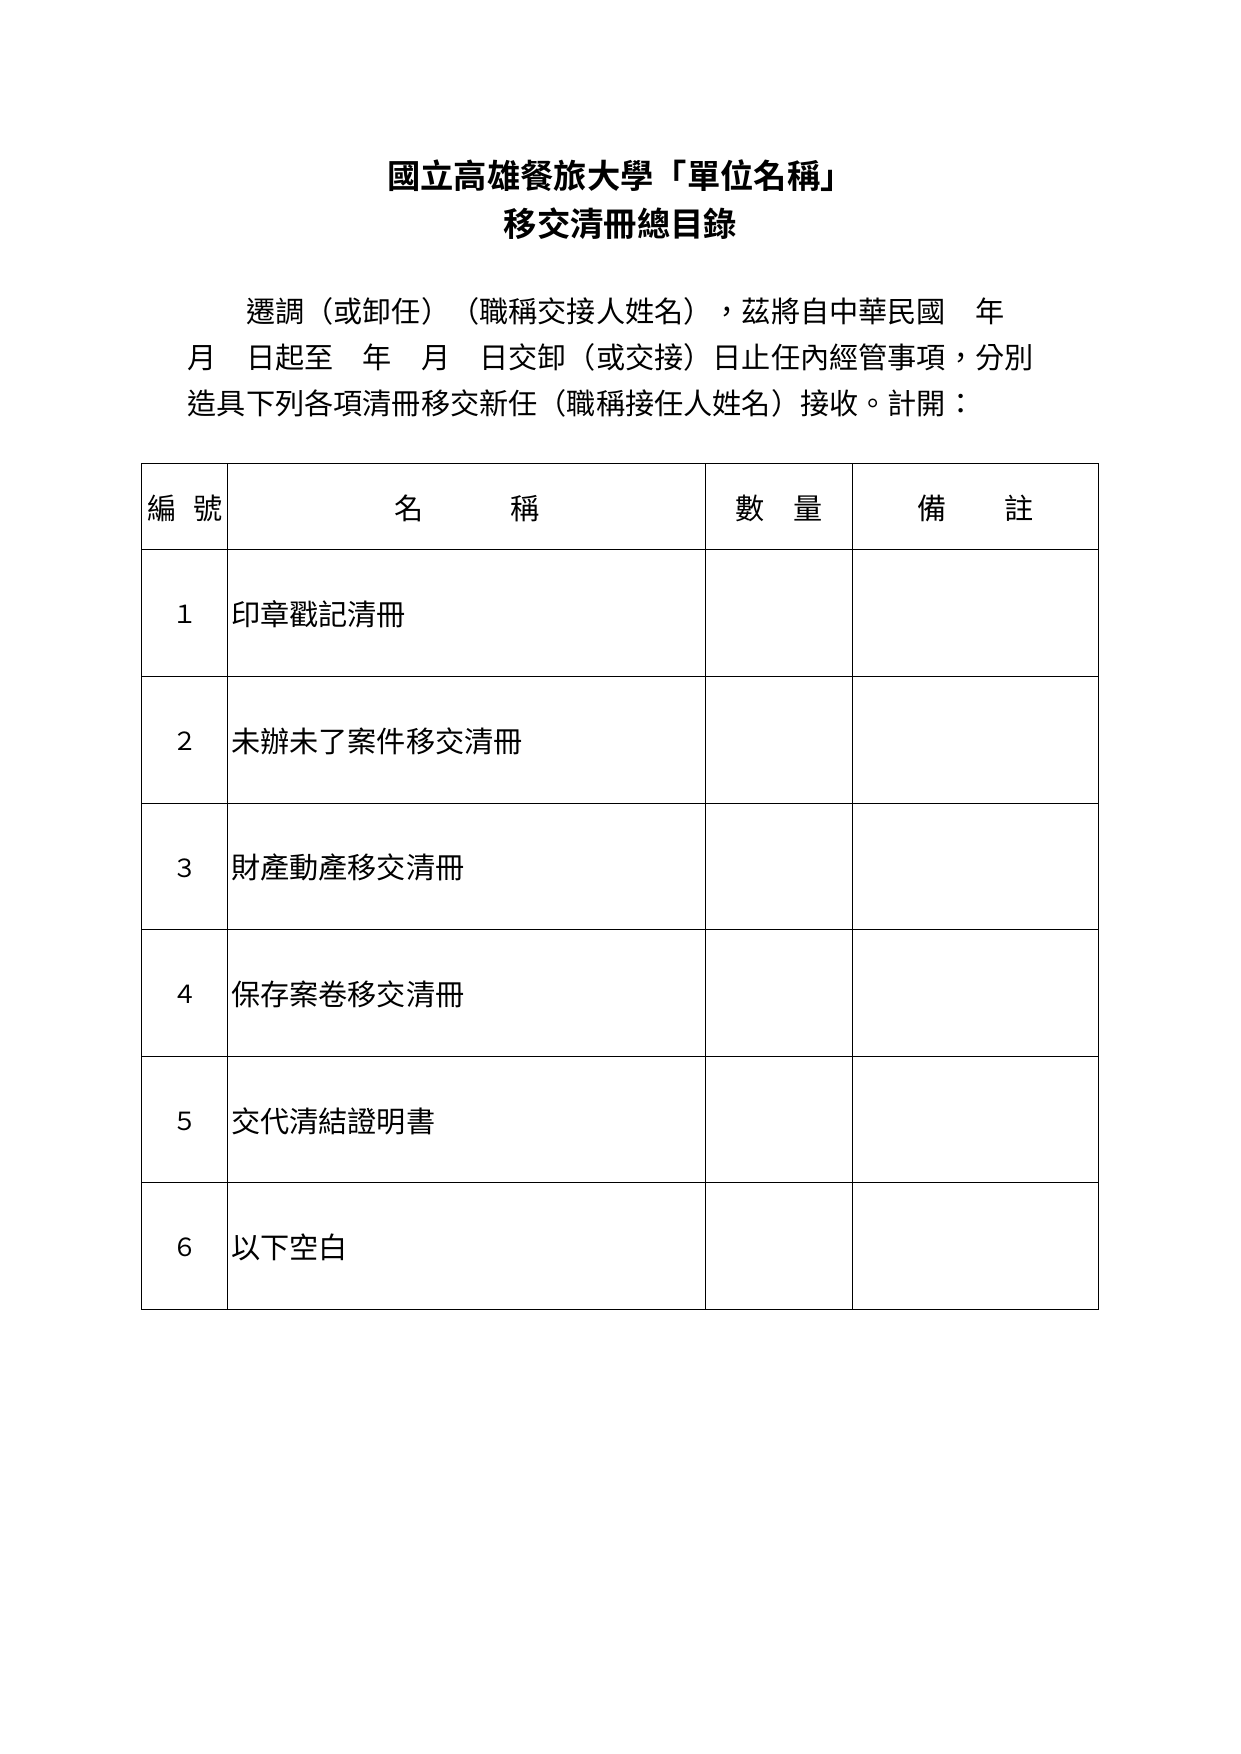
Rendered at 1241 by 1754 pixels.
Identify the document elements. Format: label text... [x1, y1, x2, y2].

table_cell 財產動產移交清冊 [228, 804, 705, 929]
table_cell 交代清結證明書 [228, 1057, 705, 1182]
table_cell 未辦未了案件移交清冊 [228, 677, 705, 802]
text 遷調（或卸任）（職稱交接人姓名），茲將自中華民國 年 月 日起至 年 月 日交卸（或交接）日止任內經管事項，分別造具下列各項清冊移交新任（職稱接任人姓名）接收。計開： [187, 286, 1053, 424]
table_cell １ [142, 550, 227, 676]
table_cell [853, 550, 1098, 676]
table_header 名 稱 [228, 464, 705, 549]
table_cell ６ [142, 1183, 227, 1309]
table_cell 以下空白 [228, 1183, 705, 1309]
table_cell [853, 677, 1098, 802]
text 國立高雄餐旅大學「單位名稱」 [187, 150, 1053, 198]
table_cell [706, 550, 852, 676]
table_cell [706, 677, 852, 802]
table_cell 印章戳記清冊 [228, 550, 705, 676]
table_cell [853, 1057, 1098, 1182]
table_cell [706, 804, 852, 929]
table_cell ３ [142, 804, 227, 929]
table_header 編號 [142, 464, 227, 549]
table_cell ４ [142, 930, 227, 1056]
table_cell [706, 1057, 852, 1182]
table_header 備 註 [853, 464, 1098, 549]
table_header 數 量 [706, 464, 852, 549]
text 移交清冊總目錄 [187, 198, 1053, 246]
table_cell [706, 1183, 852, 1309]
table_cell [706, 930, 852, 1056]
table_cell 保存案卷移交清冊 [228, 930, 705, 1056]
table_cell [853, 930, 1098, 1056]
table_cell ５ [142, 1057, 227, 1182]
table_cell [853, 1183, 1098, 1309]
table_cell [853, 804, 1098, 929]
table_cell ２ [142, 677, 227, 802]
